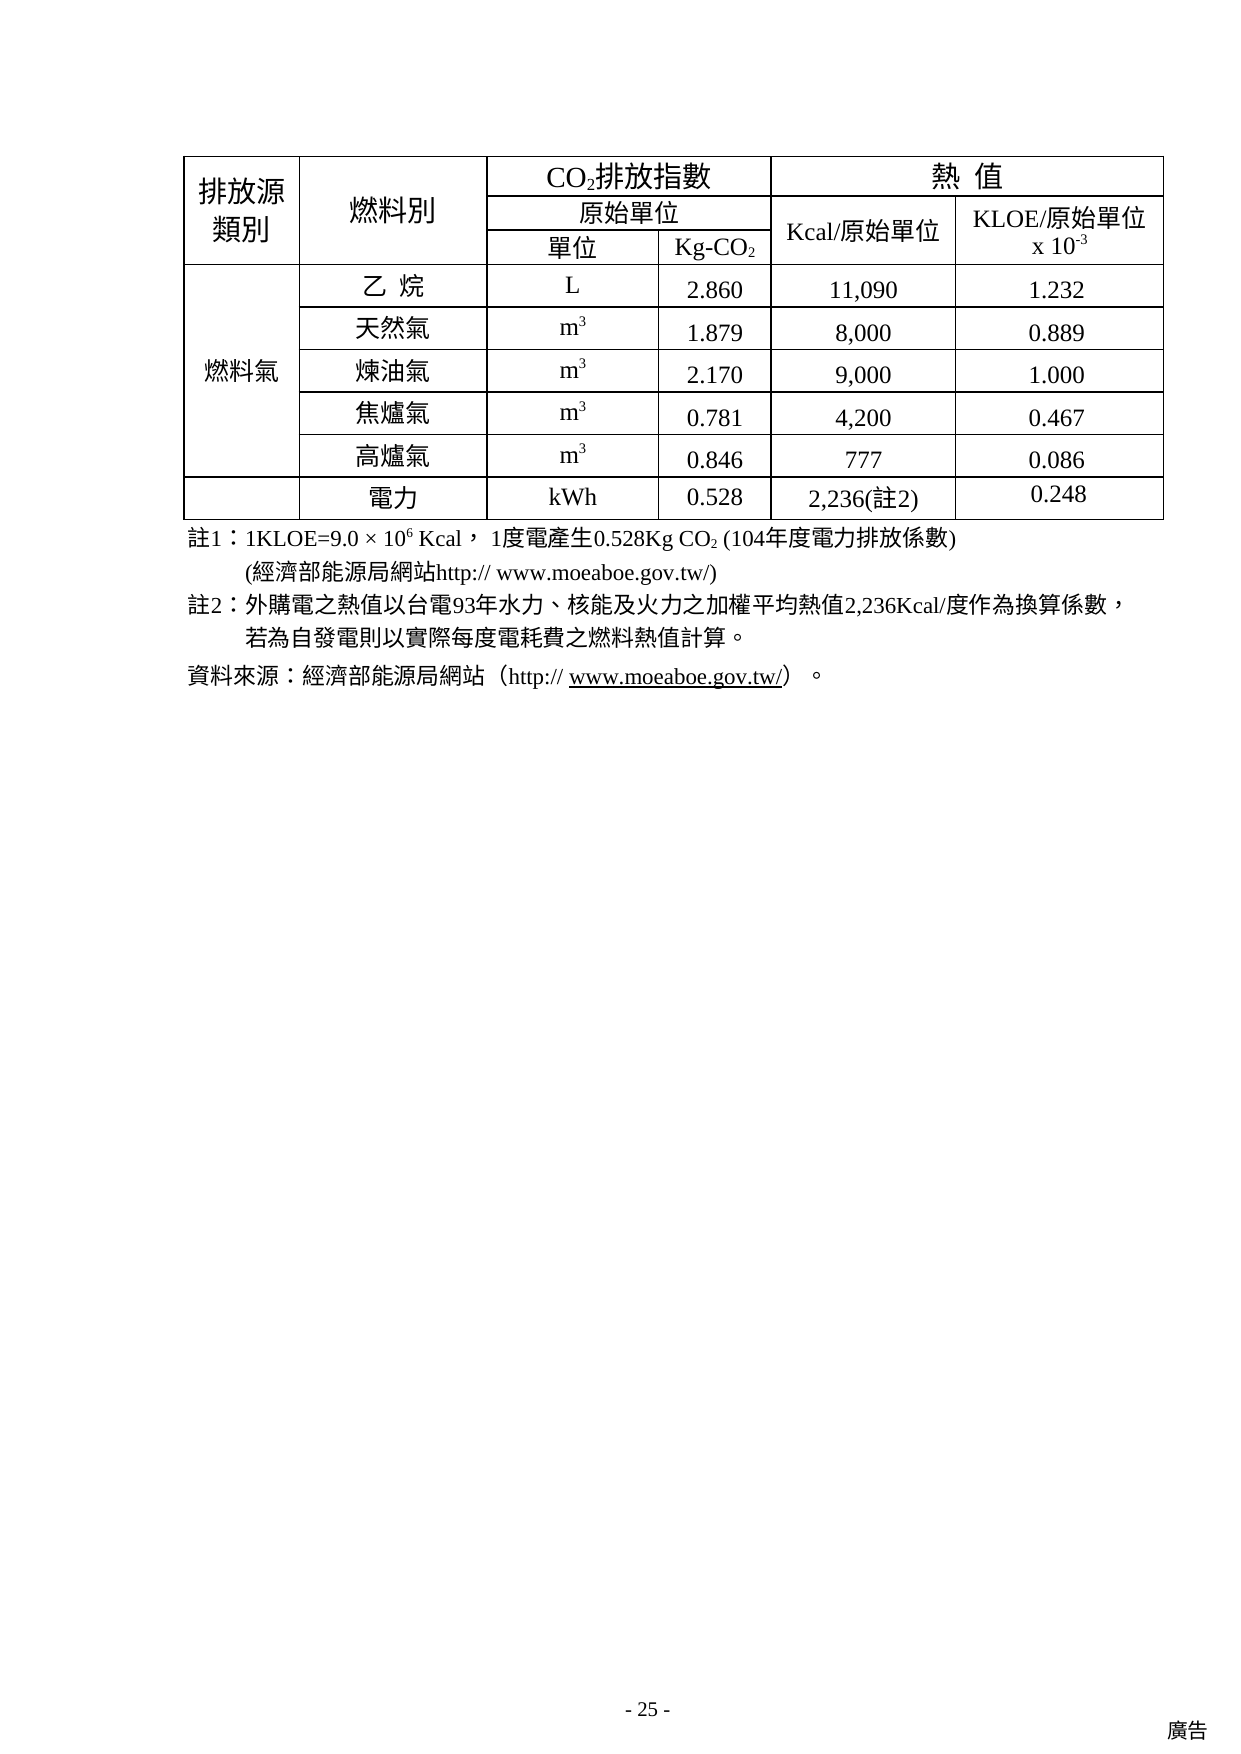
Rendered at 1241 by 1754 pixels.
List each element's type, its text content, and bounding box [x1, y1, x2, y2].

table_cell 1.879 [659, 308, 770, 348]
table_cell 電力 [300, 478, 486, 518]
table_cell 焦爐氣 [300, 393, 486, 433]
text 資料來源：經濟部能源局網站（http:// www.moeaboe.gov.tw/）。 [187, 653, 1107, 693]
table_cell 煉油氣 [300, 350, 486, 391]
table_cell Kcal/原始單位 [772, 197, 955, 263]
table_header 排放源類別 [185, 157, 299, 263]
table_cell 0.248 [956, 478, 1163, 518]
text 註1：1KLOE=9.0 × 106 Kcal， 1度電產生0.528Kg CO2 (104年度電力排放係數) [187, 520, 1162, 553]
table_cell 乙 烷 [300, 265, 486, 306]
table_cell L [488, 265, 658, 306]
table_cell 0.528 [659, 478, 770, 518]
table_cell 777 [772, 435, 955, 476]
table_cell kWh [488, 478, 658, 518]
table_cell 4,200 [772, 393, 955, 433]
table_cell 單位 [488, 231, 658, 263]
table_cell m3 [488, 435, 658, 476]
table_cell m3 [488, 393, 658, 433]
table_cell 2,236(註2) [772, 478, 955, 518]
table_cell 8,000 [772, 308, 955, 348]
table_cell 2.860 [659, 265, 770, 306]
table_cell 天然氣 [300, 308, 486, 348]
table_cell 0.889 [956, 308, 1163, 348]
table_cell 1.000 [956, 350, 1163, 391]
table_cell m3 [488, 350, 658, 391]
table_cell 11,090 [772, 265, 955, 306]
table_cell 0.467 [956, 393, 1163, 433]
table_cell 燃料氣 [185, 265, 299, 476]
table_cell 2.170 [659, 350, 770, 391]
text 廣告 [1159, 1707, 1216, 1745]
table_cell 1.232 [956, 265, 1163, 306]
table_cell 原始單位 [488, 197, 770, 229]
table_header 熱 值 [772, 157, 1163, 195]
text (經濟部能源局網站http:// www.moeaboe.gov.tw/) [187, 553, 1162, 587]
table_cell 0.781 [659, 393, 770, 433]
table_header CO2排放指數 [488, 157, 770, 195]
table_cell KLOE/原始單位 x 10-3 [956, 197, 1163, 263]
table_header 燃料別 [300, 157, 486, 263]
table_cell 高爐氣 [300, 435, 486, 476]
table_cell [185, 478, 299, 518]
table_cell Kg-CO2 [659, 231, 770, 263]
table_cell 0.086 [956, 435, 1163, 476]
table_cell m3 [488, 308, 658, 348]
table_cell 0.846 [659, 435, 770, 476]
text 註2：外購電之熱值以台電93年水力、核能及火力之加權平均熱值2,236Kcal/度作為換算係數，若為自發電則以實際每度電耗費之燃料熱值計算。 [187, 587, 1107, 653]
table_cell 9,000 [772, 350, 955, 391]
